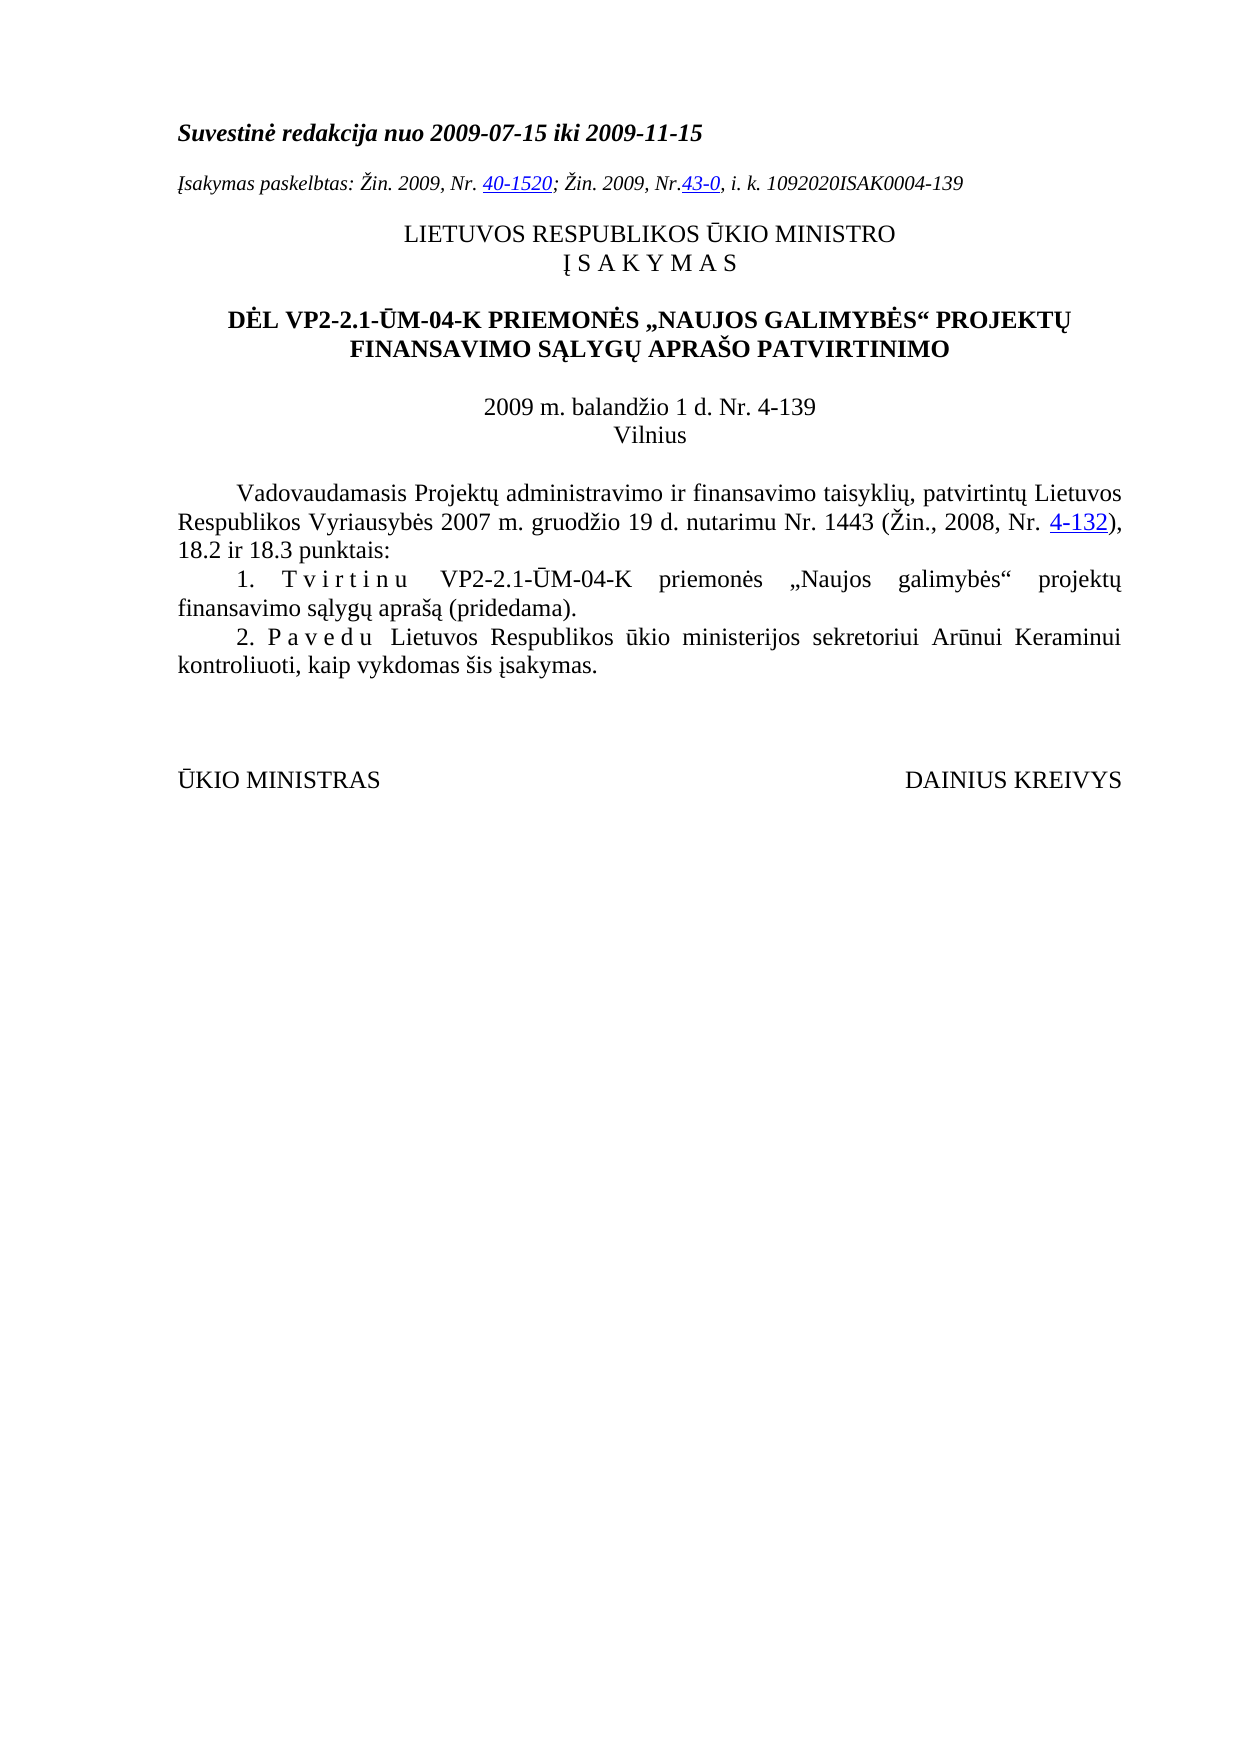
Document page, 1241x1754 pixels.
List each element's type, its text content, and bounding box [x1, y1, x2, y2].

text ŪKIO MINISTRAS DAINIUS KREIVYS [177, 765, 1122, 794]
text 2009 m. balandžio 1 d. Nr. 4-139 [177, 392, 1122, 420]
text Vadovaudamasis Projektų administravimo ir finansavimo taisyklių, patvirtintų Lietuvos Respublikos Vyriausybės 2007 m. gruodžio 19 d. nutarimu Nr. 1443 (Žin., 2008, Nr. 4-132), 18.2 ir 18.3 punktais: [177, 478, 1122, 564]
text 1. Tvirtinu VP2-2.1-ŪM-04-K priemonės „Naujos galimybės“ projektų finansavimo sąlygų aprašą (pridedama). [177, 564, 1122, 622]
text ĮSAKYMAS [177, 248, 1122, 277]
text Suvestinė redakcija nuo 2009-07-15 iki 2009-11-15 [177, 118, 1122, 147]
text DĖL VP2-2.1-ŪM-04-K PRIEMONĖS „NAUJOS GALIMYBĖS“ PROJEKTŲ FINANSAVIMO SĄLYGŲ APRAŠO PATVIRTINIMO [177, 305, 1122, 363]
text Įsakymas paskelbtas: Žin. 2009, Nr. 40-1520; Žin. 2009, Nr.43-0, i. k. 1092020ISAK0004-139 [177, 171, 1122, 195]
text Vilnius [177, 420, 1122, 449]
text 2. Pavedu Lietuvos Respublikos ūkio ministerijos sekretoriui Arūnui Keraminui kontroliuoti, kaip vykdomas šis įsakymas. [177, 622, 1122, 679]
text LIETUVOS RESPUBLIKOS ŪKIO MINISTRO [177, 219, 1122, 248]
